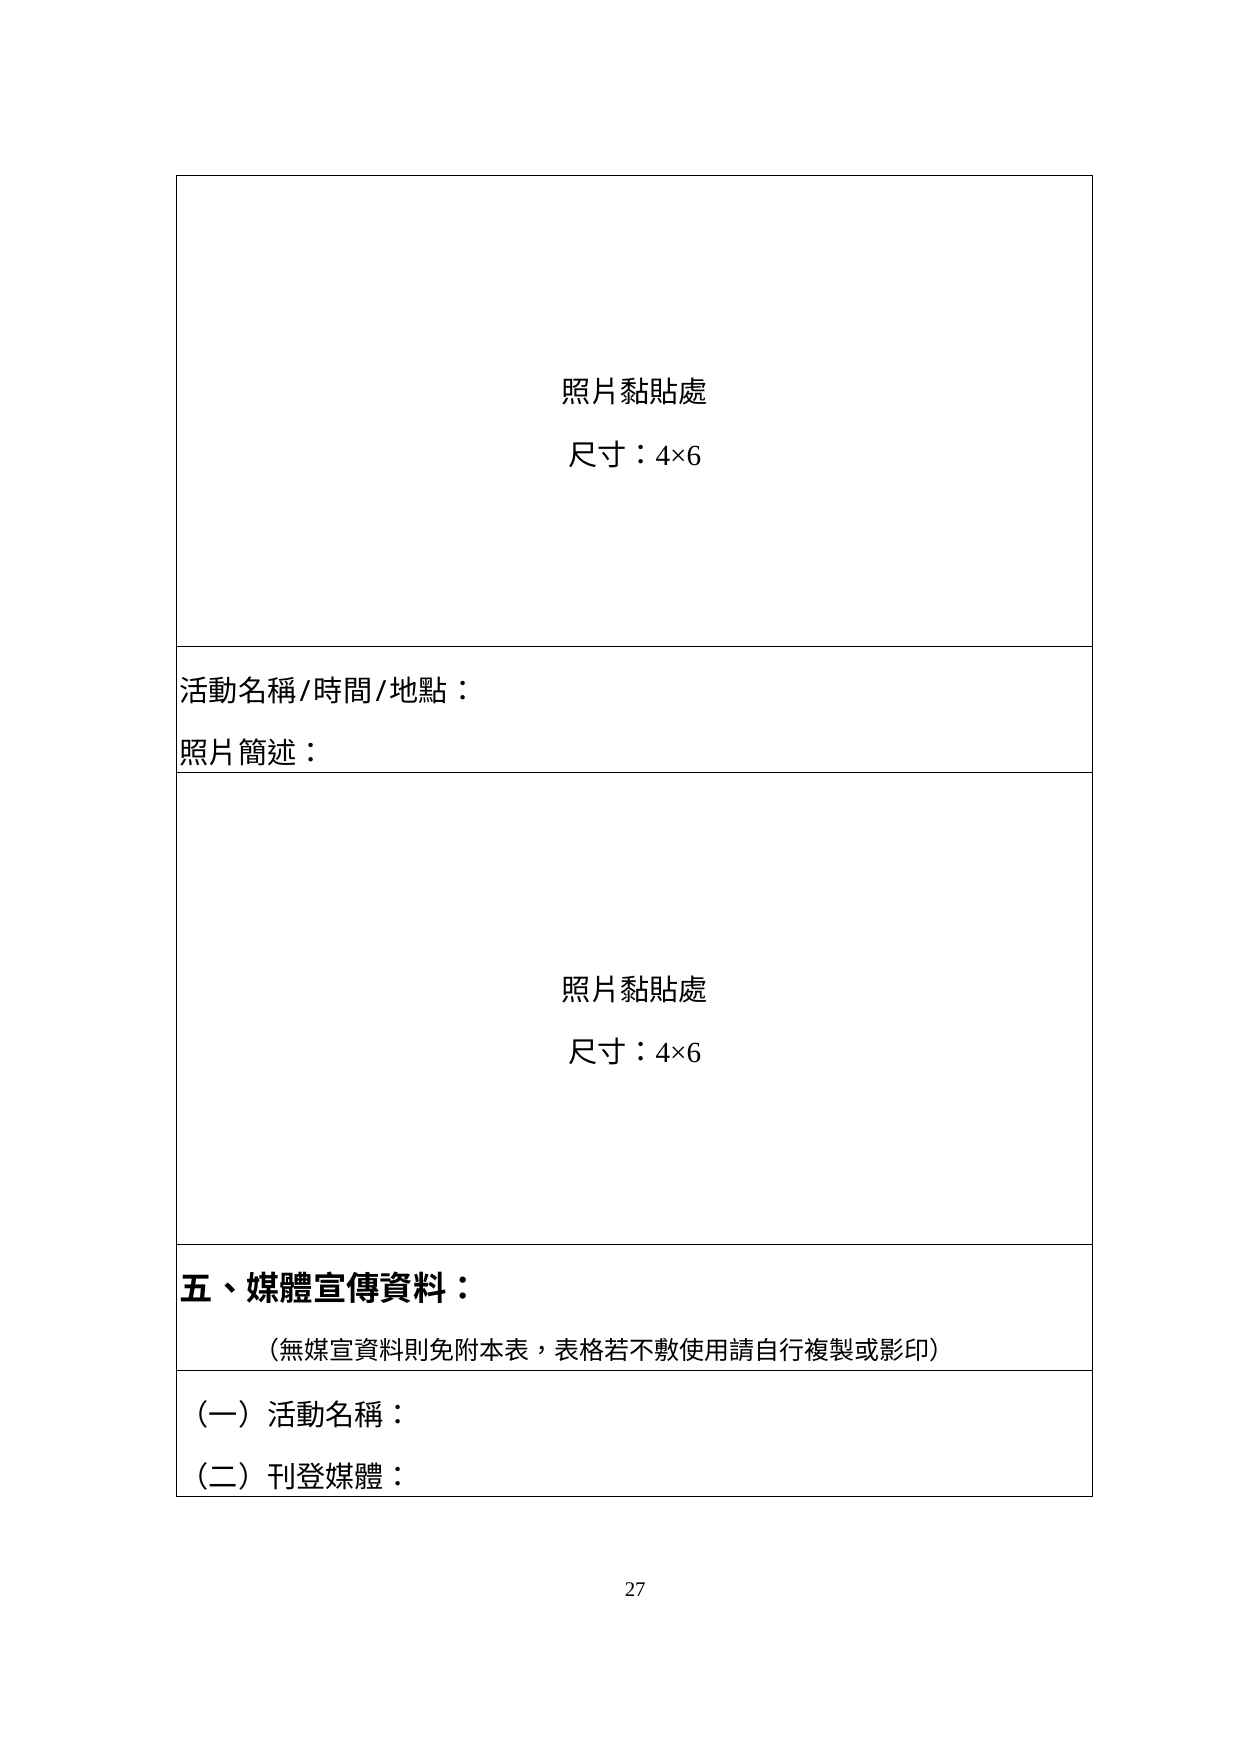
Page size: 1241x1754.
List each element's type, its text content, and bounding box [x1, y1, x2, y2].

table_cell 照片黏貼處 尺寸：4×6 [177, 773, 1092, 1243]
table_cell 五、媒體宣傳資料： （無媒宣資料則免附本表，表格若不敷使用請自行複製或影印） [177, 1245, 1092, 1369]
table_cell （一）活動名稱： （二）刊登媒體： [177, 1371, 1092, 1496]
table_cell 照片黏貼處 尺寸：4×6 [177, 176, 1092, 646]
table_cell 活動名稱/時間/地點： 照片簡述： [177, 647, 1092, 772]
